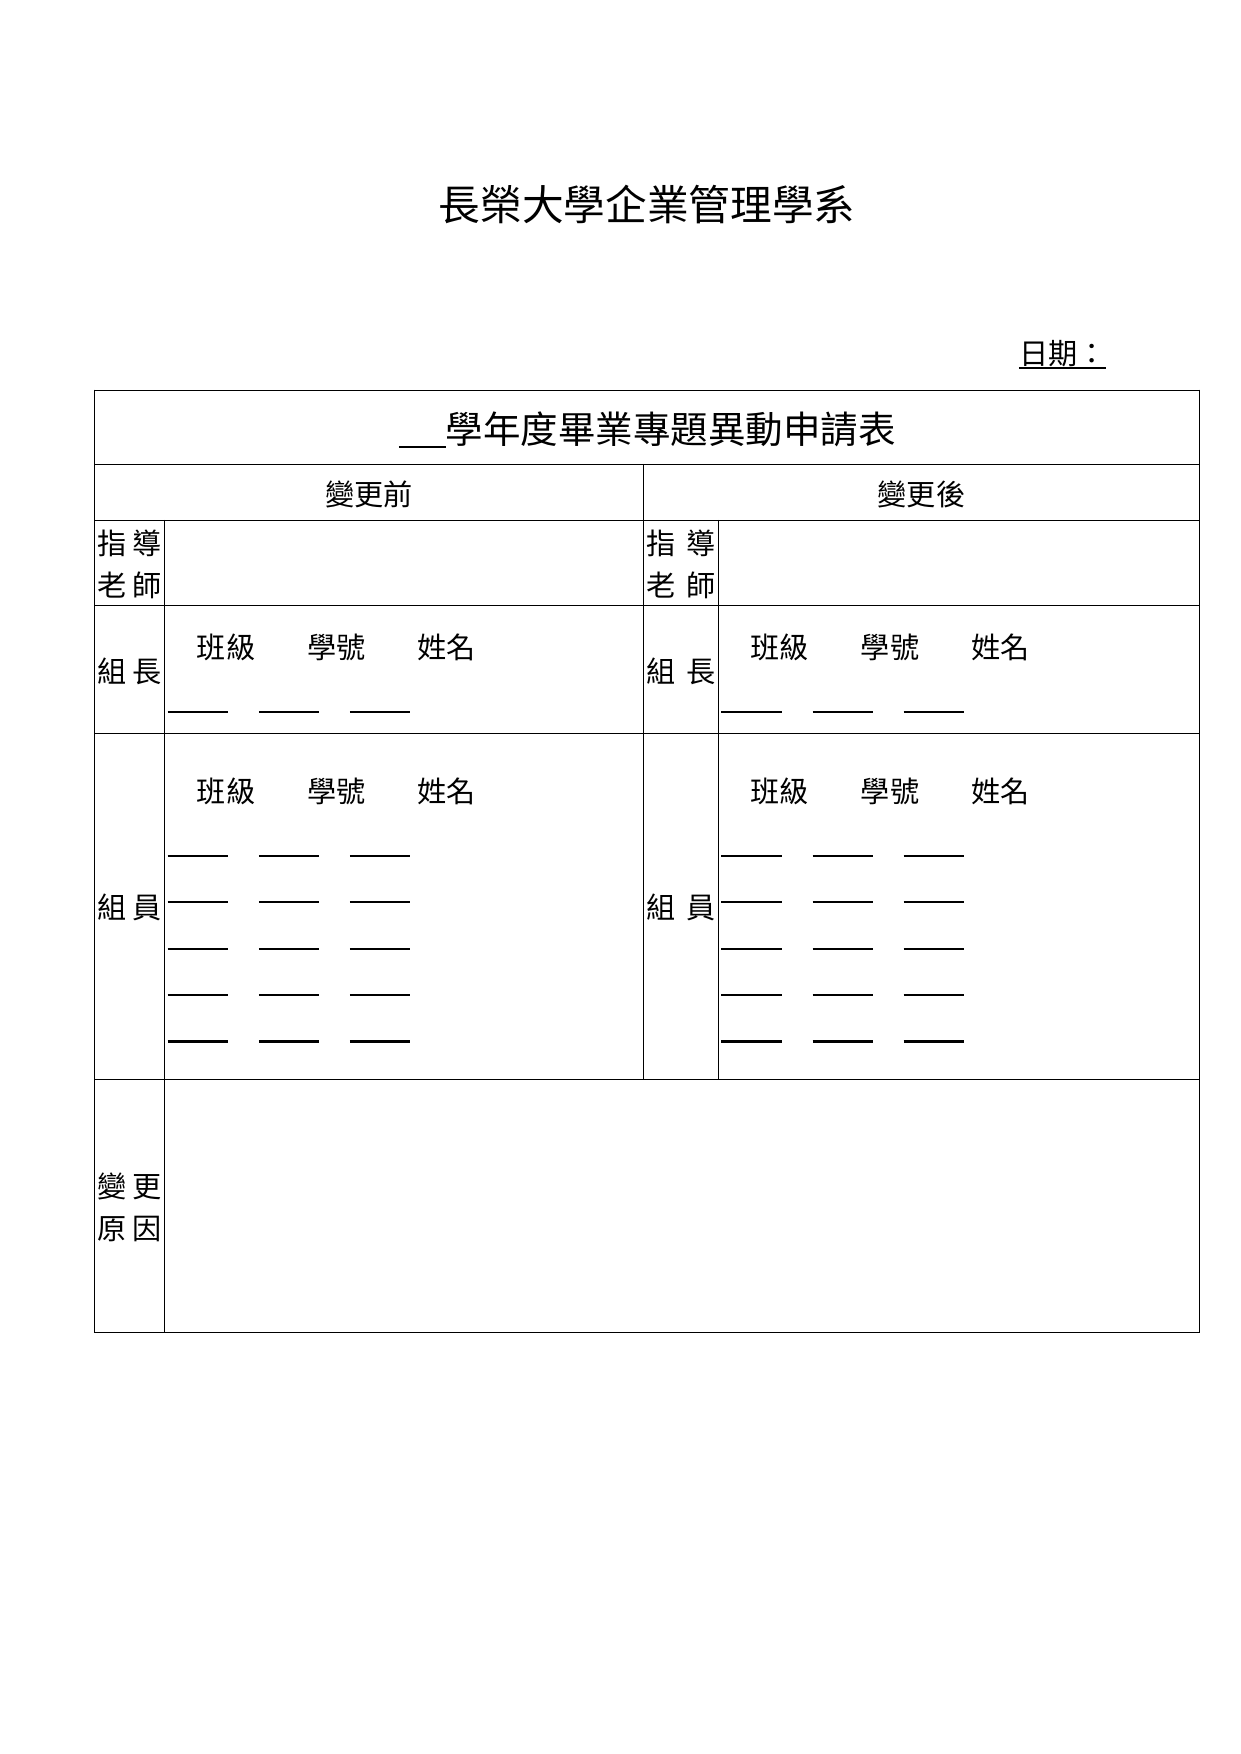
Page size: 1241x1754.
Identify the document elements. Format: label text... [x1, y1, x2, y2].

table_cell 班級 學號 姓名 [165, 606, 643, 733]
table_cell [165, 1080, 1199, 1332]
table_cell 組員 [95, 734, 164, 1079]
table_cell [165, 521, 643, 605]
table_cell 組長 [95, 606, 164, 733]
table_cell 班級 學號 姓名 [719, 606, 1199, 733]
table_cell 變更後 [644, 465, 1199, 520]
table_cell 班級 學號 姓名 [165, 734, 643, 1079]
table_cell 變更原因 [95, 1080, 164, 1332]
table_header 學年度畢業專題異動申請表 [95, 391, 1199, 464]
table_cell 指導老師 [95, 521, 164, 605]
table_cell 組長 [644, 606, 718, 733]
text 長榮大學企業管理學系 [187, 164, 1106, 239]
table_cell 班級 學號 姓名 [719, 734, 1199, 1079]
text 日期： [187, 314, 1106, 389]
table_cell 組員 [644, 734, 718, 1079]
table_cell 指導老師 [644, 521, 718, 605]
table_cell [719, 521, 1199, 605]
table_cell 變更前 [95, 465, 643, 520]
